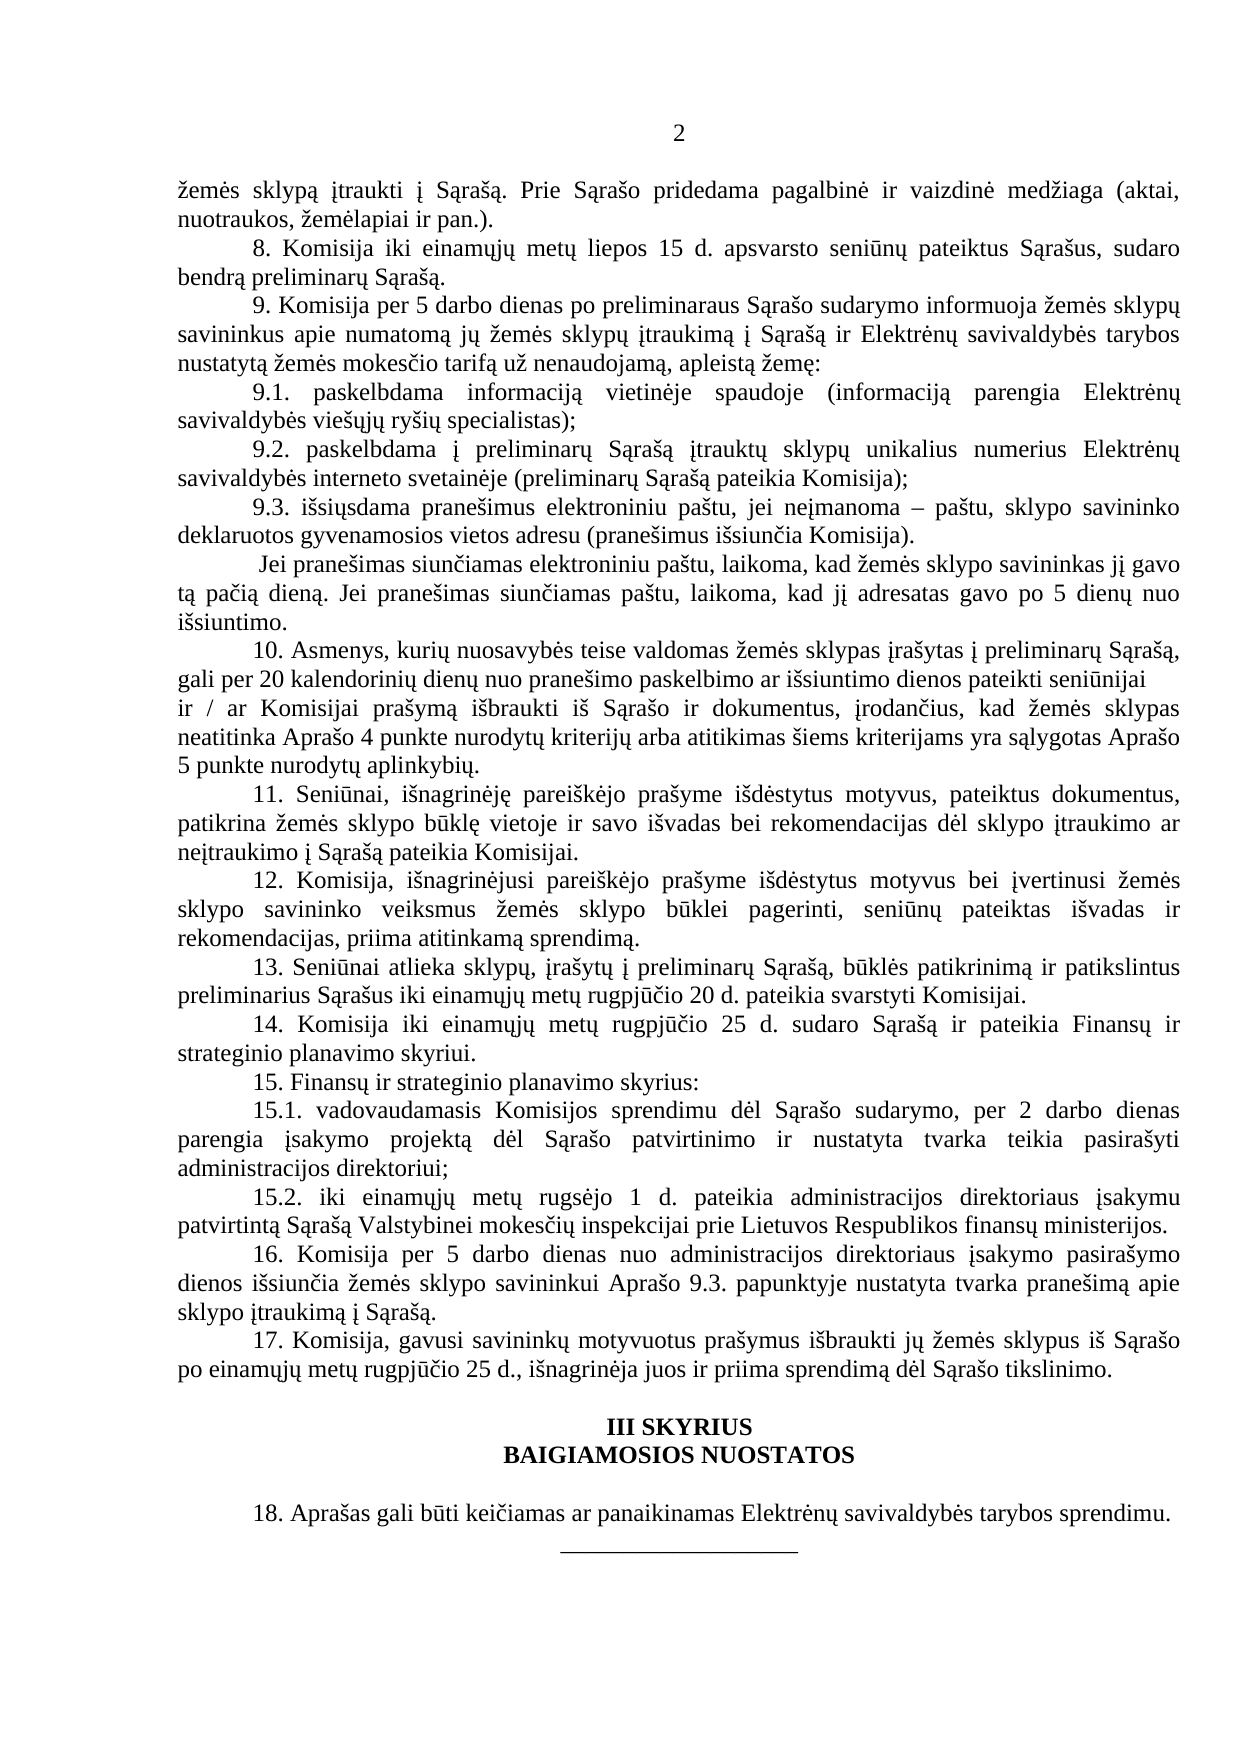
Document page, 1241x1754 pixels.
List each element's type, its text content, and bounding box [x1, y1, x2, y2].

text 15. Finansų ir strateginio planavimo skyrius: [177, 1067, 1181, 1096]
text 9.1. paskelbdama informaciją vietinėje spaudoje (informaciją parengia Elektrėnų savivaldybės viešųjų ryšių specialistas); [177, 377, 1181, 434]
text 12. Komisija, išnagrinėjusi pareiškėjo prašyme išdėstytus motyvus bei įvertinusi žemės sklypo savininko veiksmus žemės sklypo būklei pagerinti, seniūnų pateiktas išvadas ir rekomendacijas, priima atitinkamą sprendimą. [177, 866, 1181, 952]
text Jei pranešimas siunčiamas elektroniniu paštu, laikoma, kad žemės sklypo savininkas jį gavo tą pačią dieną. Jei pranešimas siunčiamas paštu, laikoma, kad jį adresatas gavo po 5 dienų nuo išsiuntimo. [177, 549, 1181, 636]
text 16. Komisija per 5 darbo dienas nuo administracijos direktoriaus įsakymo pasirašymo dienos išsiunčia žemės sklypo savininkui Aprašo 9.3. papunktyje nustatyta tvarka pranešimą apie sklypo įtraukimą į Sąrašą. [177, 1239, 1181, 1326]
text III SKYRIUS [177, 1412, 1181, 1441]
text 13. Seniūnai atlieka sklypų, įrašytų į preliminarų Sąrašą, būklės patikrinimą ir patikslintus preliminarius Sąrašus iki einamųjų metų rugpjūčio 20 d. pateikia svarstyti Komisijai. [177, 952, 1181, 1009]
text BAIGIAMOSIOS NUOSTATOS [177, 1441, 1181, 1469]
text 14. Komisija iki einamųjų metų rugpjūčio 25 d. sudaro Sąrašą ir pateikia Finansų ir strateginio planavimo skyriui. [177, 1009, 1181, 1067]
text ___________________ [177, 1527, 1181, 1556]
text 9.3. išsiųsdama pranešimus elektroniniu paštu, jei neįmanoma – paštu, sklypo savininko deklaruotos gyvenamosios vietos adresu (pranešimus išsiunčia Komisija). [177, 492, 1181, 549]
text 11. Seniūnai, išnagrinėję pareiškėjo prašyme išdėstytus motyvus, pateiktus dokumentus, patikrina žemės sklypo būklę vietoje ir savo išvadas bei rekomendacijas dėl sklypo įtraukimo ar neįtraukimo į Sąrašą pateikia Komisijai. [177, 779, 1181, 866]
text 10. Asmenys, kurių nuosavybės teise valdomas žemės sklypas įrašytas į preliminarų Sąrašą, gali per 20 kalendorinių dienų nuo pranešimo paskelbimo ar išsiuntimo dienos pateikti seniūnijai [177, 636, 1181, 693]
text žemės sklypą įtraukti į Sąrašą. Prie Sąrašo pridedama pagalbinė ir vaizdinė medžiaga (aktai, nuotraukos, žemėlapiai ir pan.). [177, 176, 1181, 233]
text 17. Komisija, gavusi savininkų motyvuotus prašymus išbraukti jų žemės sklypus iš Sąrašo po einamųjų metų rugpjūčio 25 d., išnagrinėja juos ir priima sprendimą dėl Sąrašo tikslinimo. [177, 1326, 1181, 1383]
text 15.2. iki einamųjų metų rugsėjo 1 d. pateikia administracijos direktoriaus įsakymu patvirtintą Sąrašą Valstybinei mokesčių inspekcijai prie Lietuvos Respublikos finansų ministerijos. [177, 1182, 1181, 1239]
text ir / ar Komisijai prašymą išbraukti iš Sąrašo ir dokumentus, įrodančius, kad žemės sklypas neatitinka Aprašo 4 punkte nurodytų kriterijų arba atitikimas šiems kriterijams yra sąlygotas Aprašo 5 punkte nurodytų aplinkybių. [177, 693, 1181, 779]
text 9.2. paskelbdama į preliminarų Sąrašą įtrauktų sklypų unikalius numerius Elektrėnų savivaldybės interneto svetainėje (preliminarų Sąrašą pateikia Komisija); [177, 434, 1181, 492]
text 9. Komisija per 5 darbo dienas po preliminaraus Sąrašo sudarymo informuoja žemės sklypų savininkus apie numatomą jų žemės sklypų įtraukimą į Sąrašą ir Elektrėnų savivaldybės tarybos nustatytą žemės mokesčio tarifą už nenaudojamą, apleistą žemę: [177, 291, 1181, 377]
text 18. Aprašas gali būti keičiamas ar panaikinamas Elektrėnų savivaldybės tarybos sprendimu. [177, 1498, 1181, 1527]
text 15.1. vadovaudamasis Komisijos sprendimu dėl Sąrašo sudarymo, per 2 darbo dienas parengia įsakymo projektą dėl Sąrašo patvirtinimo ir nustatyta tvarka teikia pasirašyti administracijos direktoriui; [177, 1096, 1181, 1182]
text 8. Komisija iki einamųjų metų liepos 15 d. apsvarsto seniūnų pateiktus Sąrašus, sudaro bendrą preliminarų Sąrašą. [177, 233, 1181, 291]
